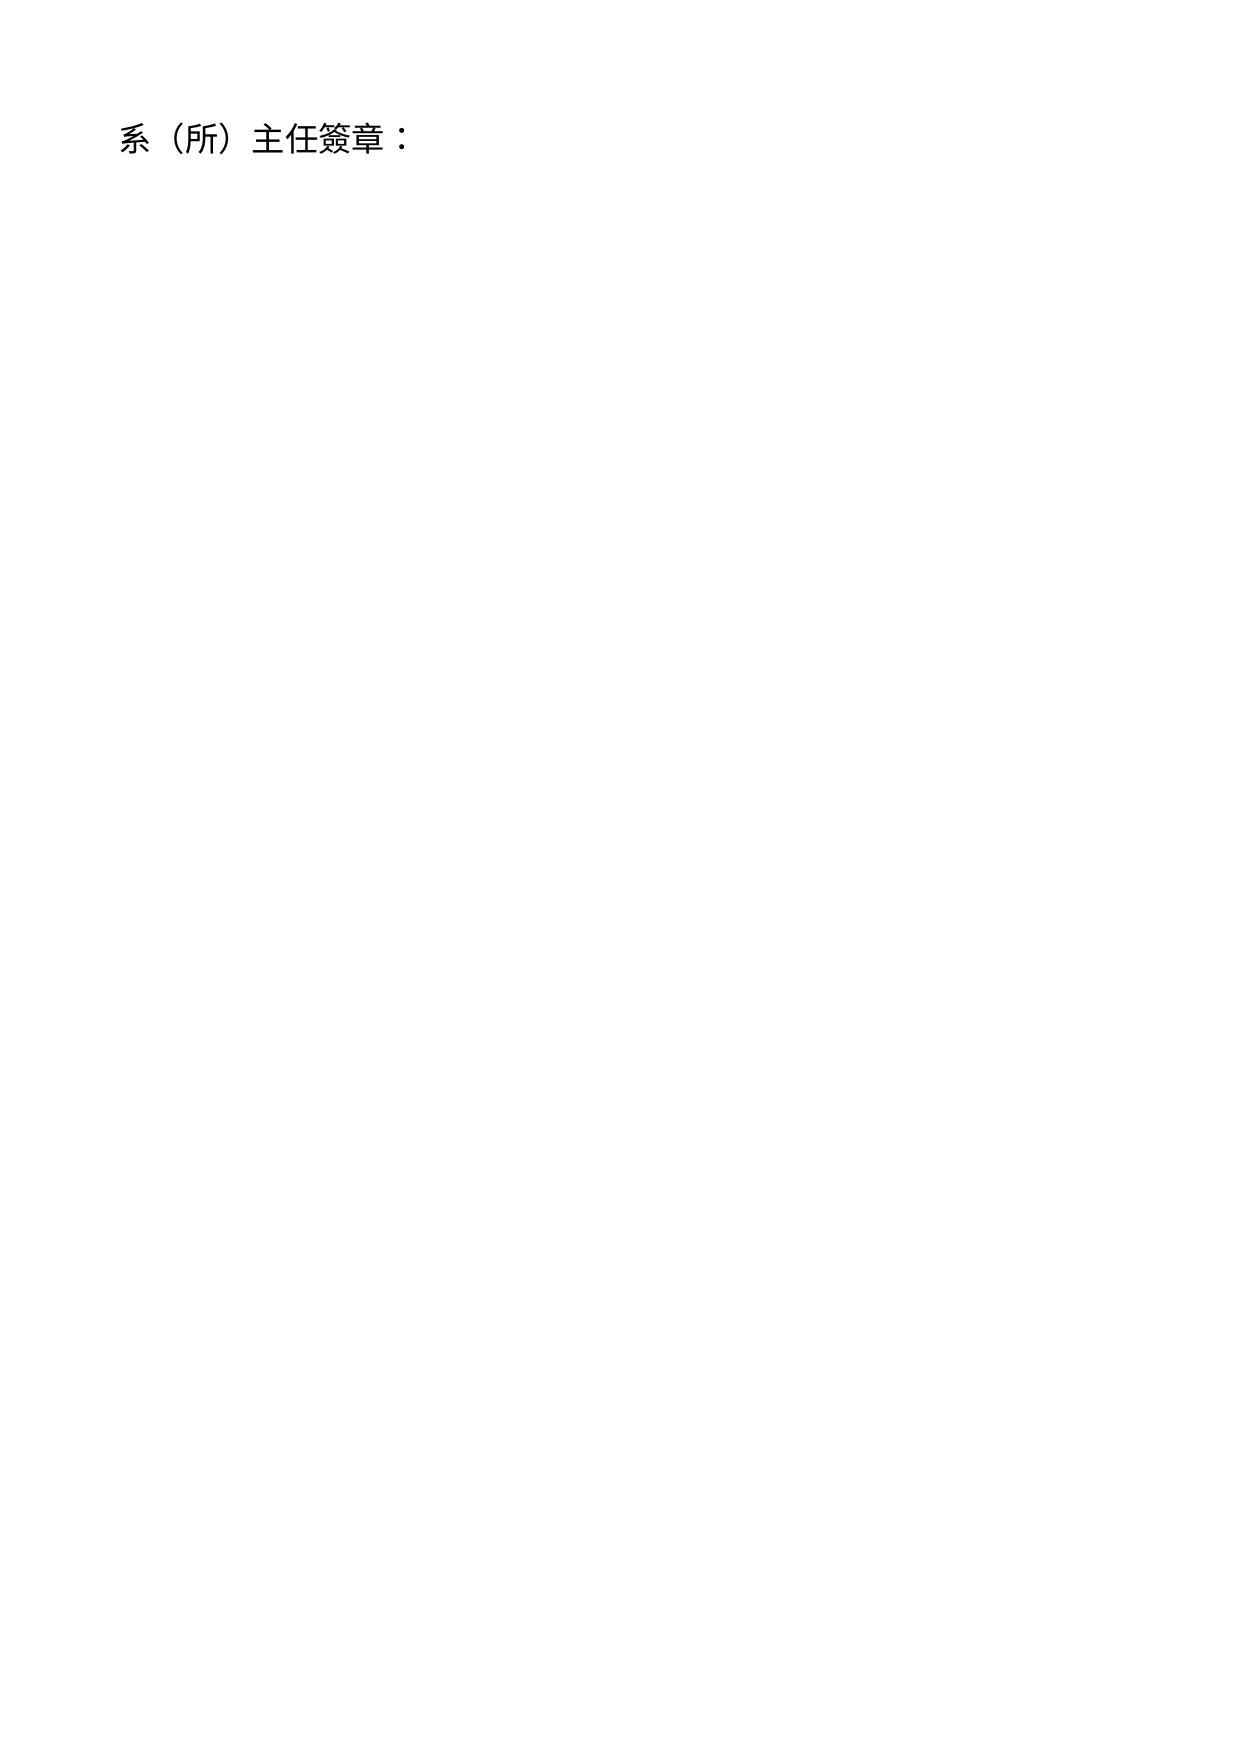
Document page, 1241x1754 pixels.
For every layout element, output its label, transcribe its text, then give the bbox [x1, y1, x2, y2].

text 系（所）主任簽章： [118, 96, 1152, 158]
